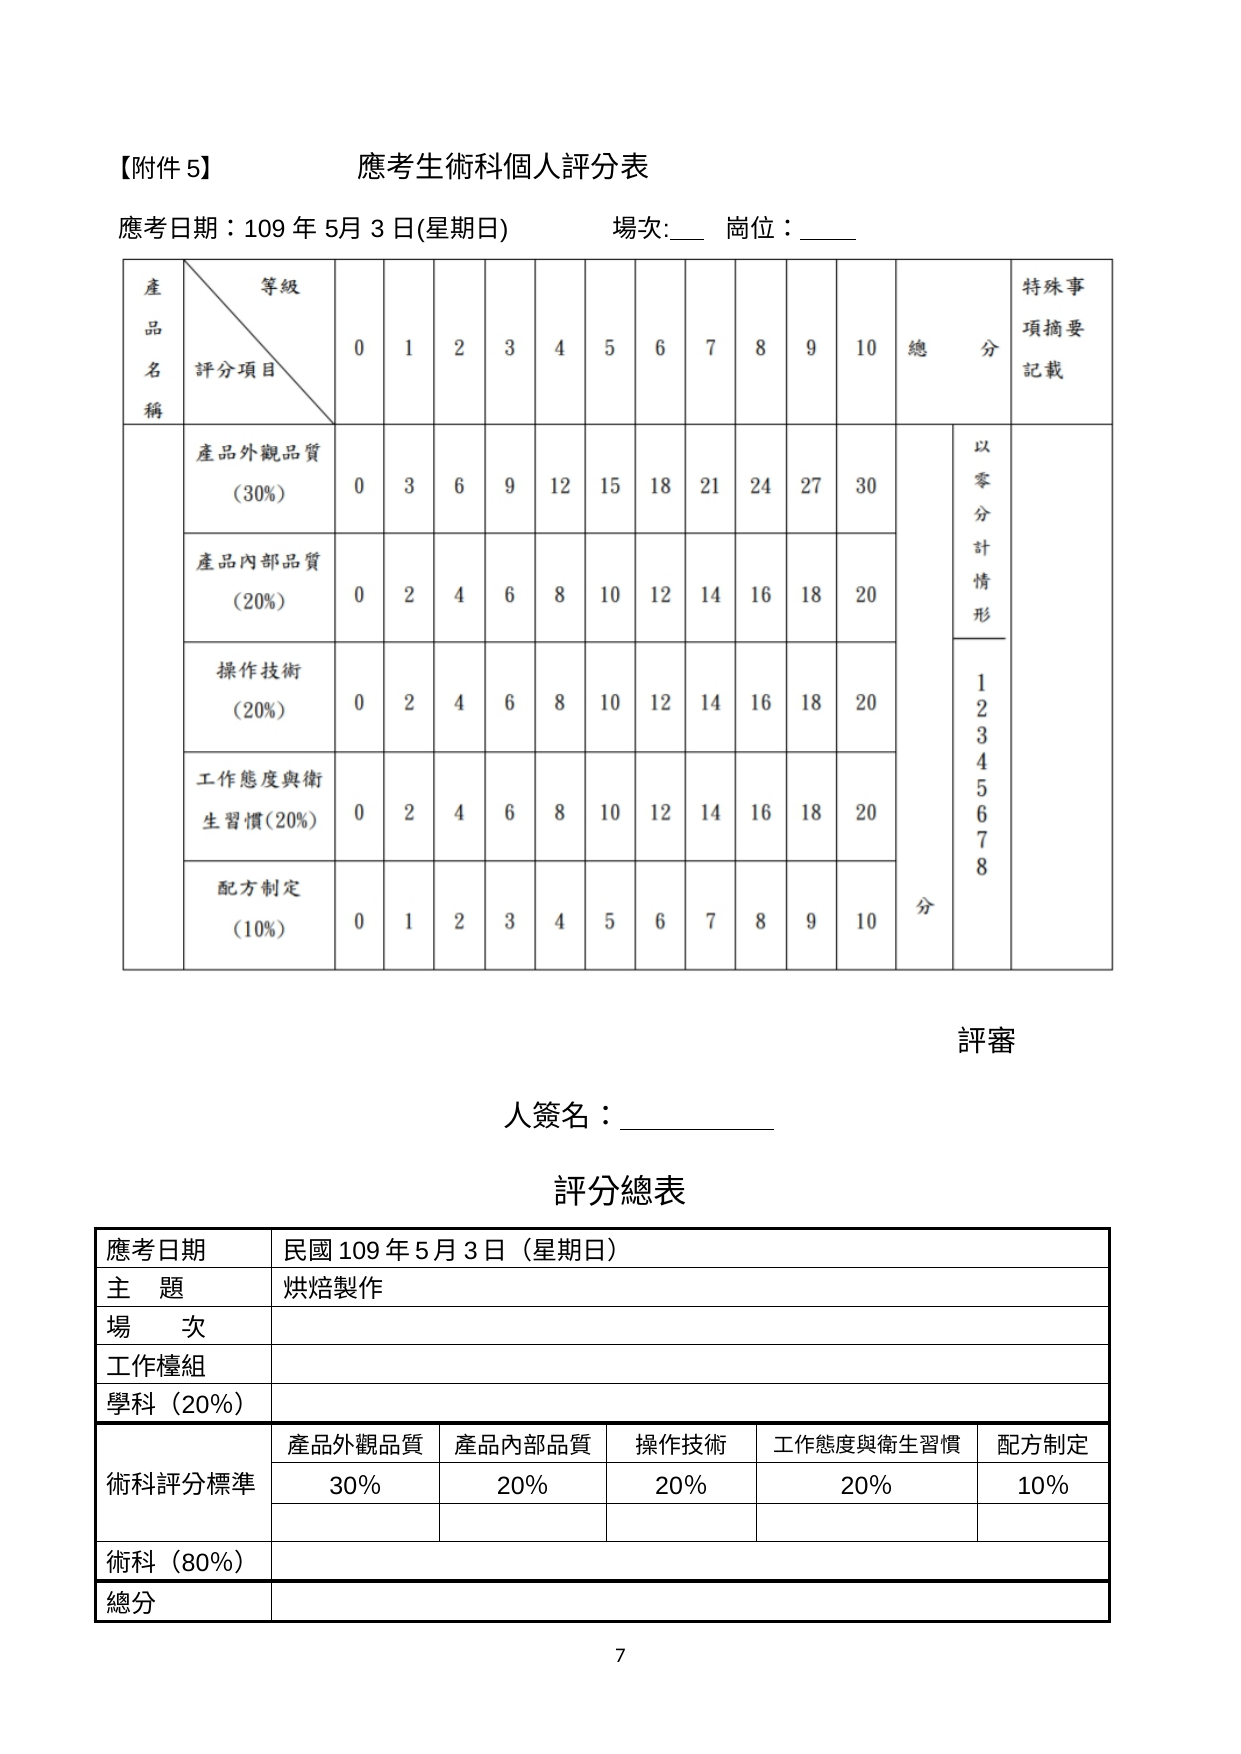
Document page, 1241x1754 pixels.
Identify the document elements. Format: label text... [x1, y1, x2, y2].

table_cell [272, 1542, 1108, 1579]
table_cell 場 次 [97, 1307, 271, 1344]
table_cell 20％ [757, 1463, 977, 1503]
table_cell [978, 1504, 1108, 1541]
table_cell 工作態度與衛生習慣 [757, 1425, 977, 1462]
table_cell 配方制定 [978, 1425, 1108, 1462]
table_cell [272, 1384, 1108, 1421]
table_cell [272, 1583, 1108, 1620]
table_cell 烘焙製作 [272, 1268, 1108, 1306]
table_cell 操作技術 [607, 1425, 756, 1462]
subtitle 評審人簽名： [106, 1002, 1017, 1152]
table_cell [272, 1345, 1108, 1383]
table_cell [757, 1504, 977, 1541]
table_cell 總分 [97, 1583, 271, 1620]
table_cell 20％ [607, 1463, 756, 1503]
table_header 民國109年5月3日（星期日） [272, 1230, 1108, 1267]
picture [118, 251, 1135, 989]
table_cell 主 題 [97, 1268, 271, 1306]
table_header 應考日期 [97, 1230, 271, 1267]
table_cell 10％ [978, 1463, 1108, 1503]
table_cell 產品內部品質 [440, 1425, 606, 1462]
table_cell 工作檯組 [97, 1345, 271, 1383]
table_cell 產品外觀品質 [272, 1425, 439, 1462]
table_cell [272, 1307, 1108, 1344]
table_cell 學科（20％） [97, 1384, 271, 1421]
text 應考日期：109 年 5月 3 日(星期日) 場次: 崗位： [119, 208, 951, 246]
table_cell [607, 1504, 756, 1541]
table_cell [272, 1504, 439, 1541]
table_cell 術科（80％） [97, 1542, 271, 1579]
text 評分總表 [106, 1152, 1134, 1227]
text 【附件5】 應考生術科個人評分表 [106, 127, 1134, 202]
table_cell 30％ [272, 1463, 439, 1503]
table_cell 術科評分標準 [97, 1425, 271, 1541]
table_cell 20％ [440, 1463, 606, 1503]
table_cell [440, 1504, 606, 1541]
